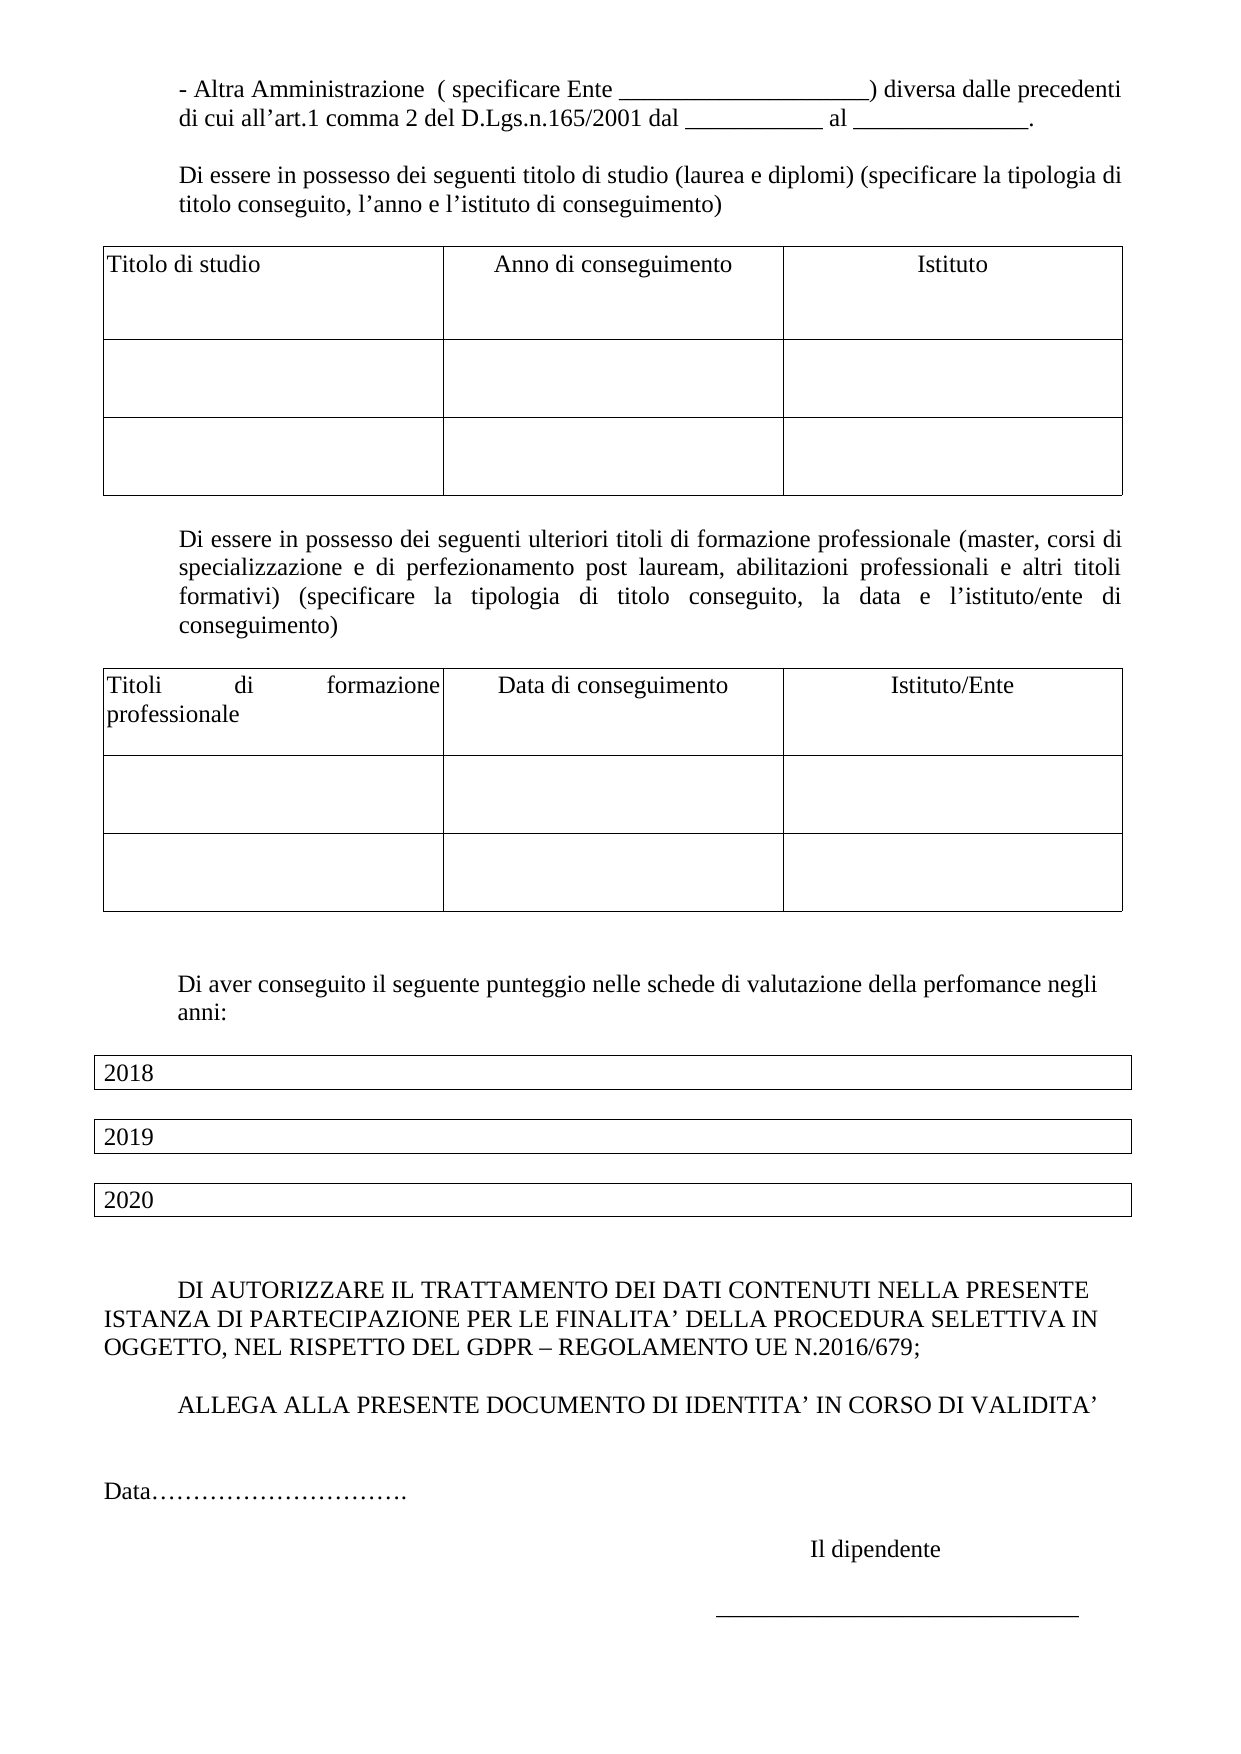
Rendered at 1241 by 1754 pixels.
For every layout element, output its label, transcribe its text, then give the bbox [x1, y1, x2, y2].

text Di aver conseguito il seguente punteggio nelle schede di valutazione della perfomance negli anni: [103, 969, 1122, 1026]
table_cell [444, 756, 783, 833]
table_header Istituto/Ente [784, 669, 1122, 755]
table_header Titoli di formazione professionale [104, 669, 443, 755]
table_cell [104, 340, 443, 417]
table_cell [784, 418, 1122, 495]
table_header Istituto [784, 247, 1122, 338]
list Di essere in possesso dei seguenti ulteriori titoli di formazione professionale (master, corsi di specializzazione e di perfezionamento post lauream, abilitazioni professionali e altri titoli formativi) (specificare la tipologia di titolo conseguito, la data e l’istituto/ente di conseguimento) [141, 524, 1122, 639]
table_header Titolo di studio [104, 247, 443, 338]
table_cell [104, 756, 443, 833]
table_cell [104, 834, 443, 911]
table_cell [784, 340, 1122, 417]
list - Altra Amministrazione ( specificare Ente ____________________) diversa dalle precedenti di cui all’art.1 comma 2 del D.Lgs.n.165/2001 dal ___________ al ______________. [141, 74, 1122, 131]
table_cell [444, 834, 783, 911]
table_cell [784, 756, 1122, 833]
table_header Anno di conseguimento [444, 247, 783, 338]
list Di essere in possesso dei seguenti titolo di studio (laurea e diplomi) (specificare la tipologia di titolo conseguito, l’anno e l’istituto di conseguimento) [141, 160, 1122, 218]
table_cell [784, 834, 1122, 911]
text 2020 [95, 1184, 1131, 1216]
table_header Data di conseguimento [444, 669, 783, 755]
table_cell [444, 418, 783, 495]
text Data…………………………. [103, 1476, 1122, 1505]
text 2018 [95, 1056, 1131, 1089]
text Il dipendente [103, 1534, 1122, 1562]
table_cell [444, 340, 783, 417]
table_cell [104, 418, 443, 495]
text ALLEGA ALLA PRESENTE DOCUMENTO DI IDENTITA’ IN CORSO DI VALIDITA’ [103, 1390, 1122, 1419]
text DI AUTORIZZARE IL TRATTAMENTO DEI DATI CONTENUTI NELLA PRESENTE ISTANZA DI PARTECIPAZIONE PER LE FINALITA’ DELLA PROCEDURA SELETTIVA IN OGGETTO, NEL RISPETTO DEL GDPR – REGOLAMENTO UE N.2016/679; [103, 1275, 1122, 1361]
text 2019 [95, 1120, 1131, 1153]
text _____________________________ [103, 1591, 1122, 1620]
